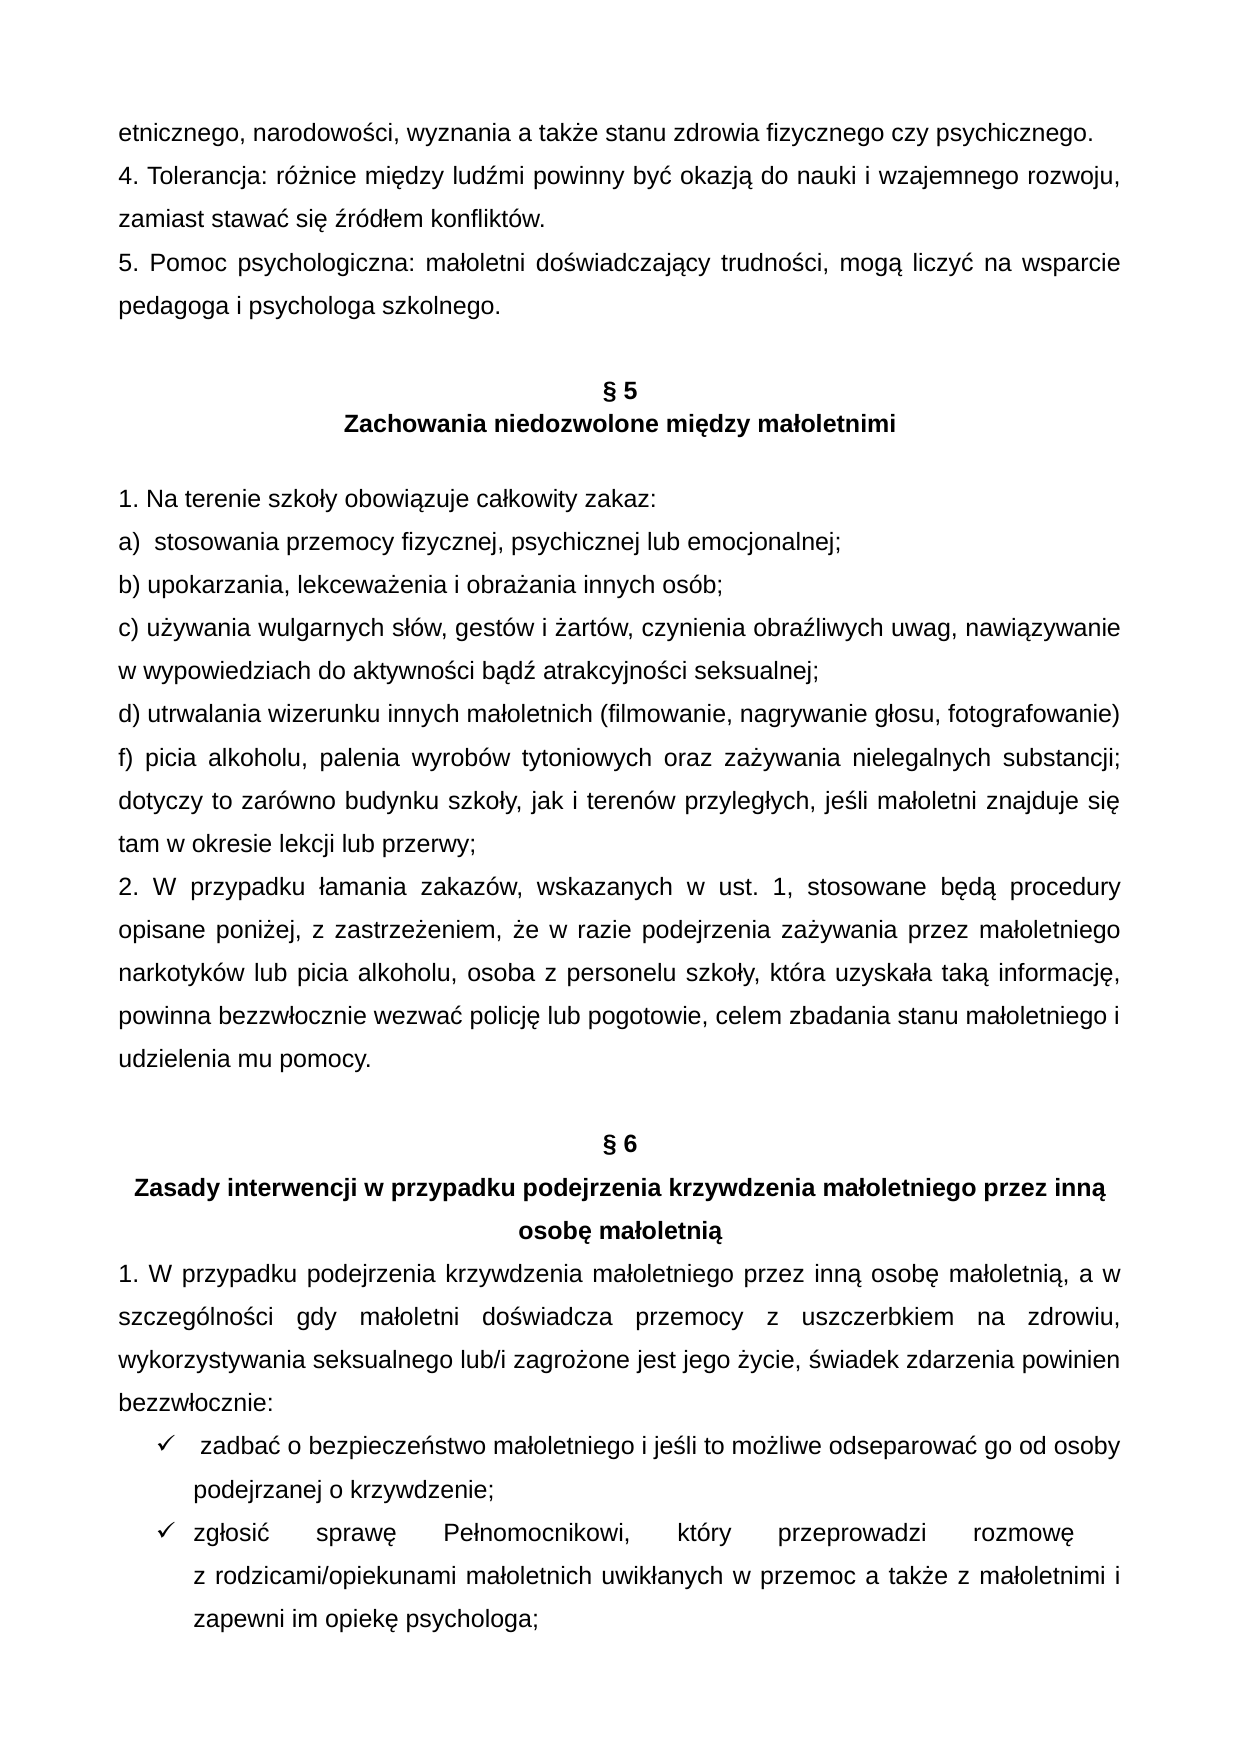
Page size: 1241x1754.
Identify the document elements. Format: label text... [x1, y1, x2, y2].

text Zasady interwencji w przypadku podejrzenia krzywdzenia małoletniego przez inną osobę małoletnią [118, 1173, 1122, 1244]
text c) używania wulgarnych słów, gestów i żartów, czynienia obraźliwych uwag, nawiązywanie w wypowiedziach do aktywności bądź atrakcyjności seksualnej; [118, 613, 1122, 685]
text etnicznego, narodowości, wyznania a także stanu zdrowia fizycznego czy psychicznego. [118, 118, 1122, 147]
text a) stosowania przemocy fizycznej, psychicznej lub emocjonalnej; [118, 527, 1122, 556]
text 1. Na terenie szkoły obowiązuje całkowity zakaz: [118, 484, 1122, 512]
text § 5 [118, 376, 1122, 404]
list zgłosić sprawę Pełnomocnikowi, który przeprowadzi rozmowę z rodzicami/opiekunami małoletnich uwikłanych w przemoc a także z małoletnimi i zapewni im opiekę psychologa; [156, 1518, 1122, 1633]
text 4. Tolerancja: różnice między ludźmi powinny być okazją do nauki i wzajemnego rozwoju, zamiast stawać się źródłem konfliktów. [118, 161, 1122, 233]
text d) utrwalania wizerunku innych małoletnich (filmowanie, nagrywanie głosu, fotografowanie) [118, 699, 1122, 728]
text 5. Pomoc psychologiczna: małoletni doświadczający trudności, mogą liczyć na wsparcie pedagoga i psychologa szkolnego. [118, 247, 1122, 319]
text b) upokarzania, lekceważenia i obrażania innych osób; [118, 570, 1122, 599]
list zadbać o bezpieczeństwo małoletniego i jeśli to możliwe odseparować go od osoby podejrzanej o krzywdzenie; [156, 1431, 1122, 1503]
text § 6 [118, 1129, 1122, 1158]
text Zachowania niedozwolone między małoletnimi [118, 409, 1122, 437]
text 2. W przypadku łamania zakazów, wskazanych w ust. 1, stosowane będą procedury opisane poniżej, z zastrzeżeniem, że w razie podejrzenia zażywania przez małoletniego narkotyków lub picia alkoholu, osoba z personelu szkoły, która uzyskała taką informację, powinna bezzwłocznie wezwać policję lub pogotowie, celem zbadania stanu małoletniego i udzielenia mu pomocy. [118, 872, 1122, 1073]
text 1. W przypadku podejrzenia krzywdzenia małoletniego przez inną osobę małoletnią, a w szczególności gdy małoletni doświadcza przemocy z uszczerbkiem na zdrowiu, wykorzystywania seksualnego lub/i zagrożone jest jego życie, świadek zdarzenia powinien bezzwłocznie: [118, 1259, 1122, 1417]
text f) picia alkoholu, palenia wyrobów tytoniowych oraz zażywania nielegalnych substancji; dotyczy to zarówno budynku szkoły, jak i terenów przyległych, jeśli małoletni znajduje się tam w okresie lekcji lub przerwy; [118, 742, 1122, 857]
